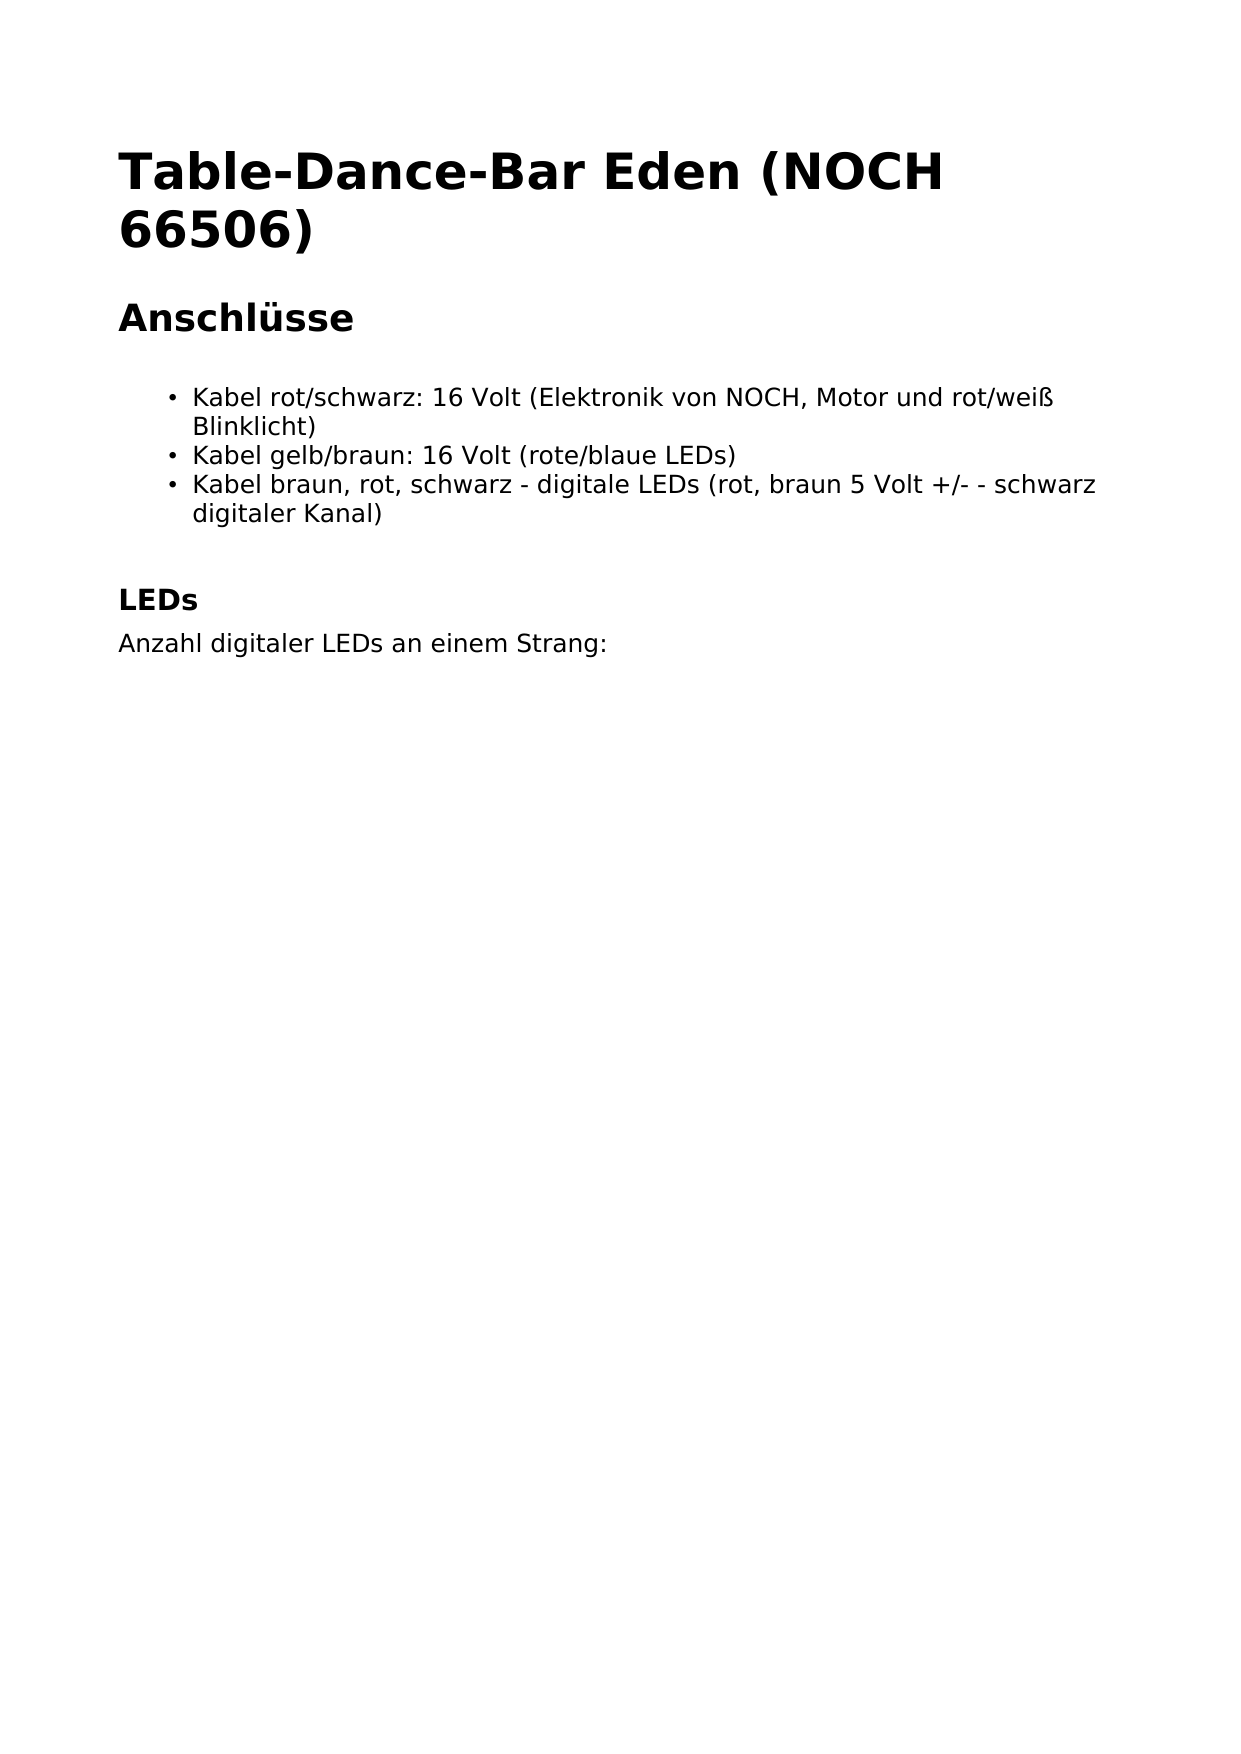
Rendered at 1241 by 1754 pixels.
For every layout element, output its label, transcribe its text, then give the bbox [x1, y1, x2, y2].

subtitle LEDs [118, 583, 1122, 617]
subtitle Anschlüsse [118, 297, 1122, 341]
list Kabel gelb/braun: 16 Volt (rote/blaue LEDs) [177, 441, 1122, 470]
text Anzahl digitaler LEDs an einem Strang: [118, 629, 1122, 659]
list Kabel braun, rot, schwarz - digitale LEDs (rot, braun 5 Volt +/- - schwarz digitaler Kanal) [177, 470, 1122, 528]
list Kabel rot/schwarz: 16 Volt (Elektronik von NOCH, Motor und rot/weiß Blinklicht) [177, 383, 1122, 441]
subtitle Table-Dance-Bar Eden (NOCH 66506) [118, 143, 1122, 259]
